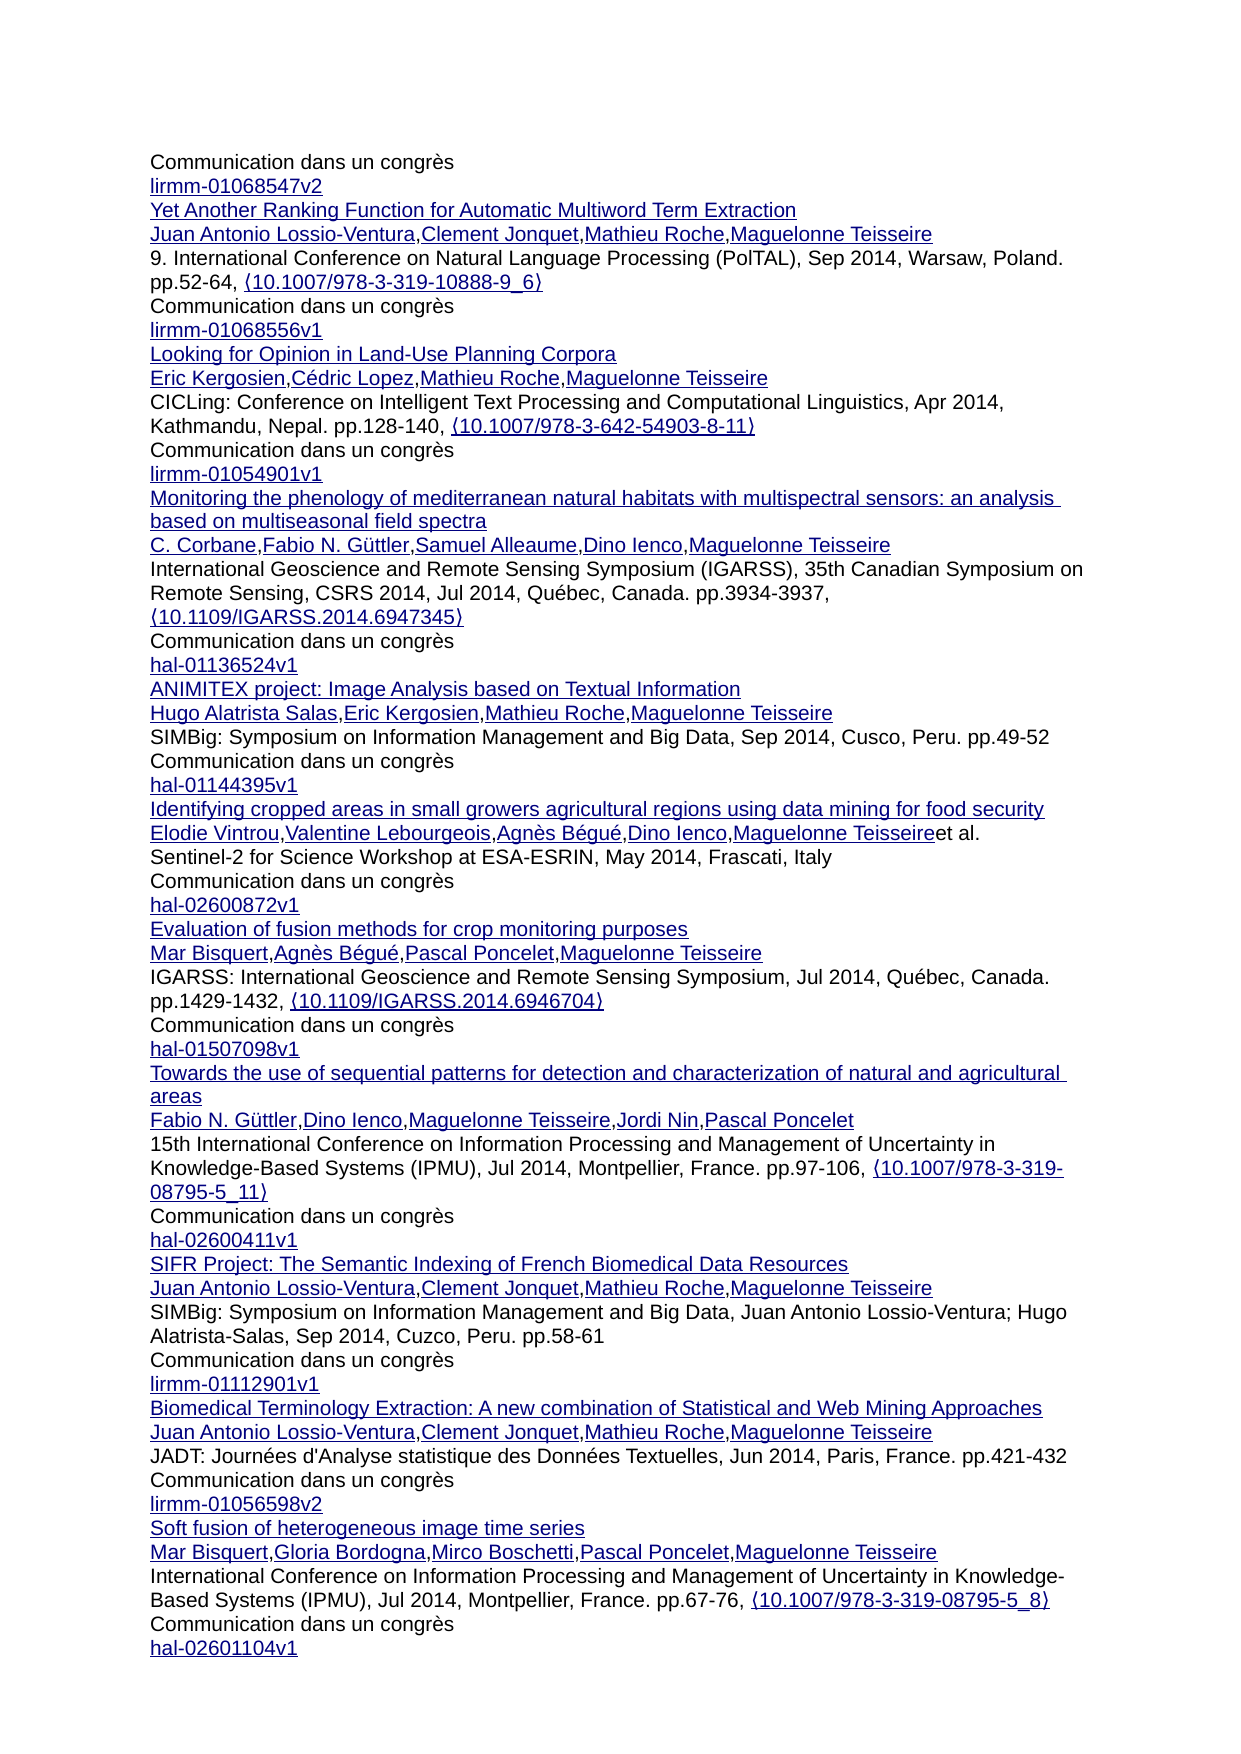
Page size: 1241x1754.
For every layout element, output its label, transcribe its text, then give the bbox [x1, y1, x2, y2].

table_cell SIFR Project: The Semantic Indexing of French Biomedical Data Resources Juan Antonio Lossio-Ventura,Clement Jonquet,Mathieu Roche,Maguelonne Teisseire SIMBig: Symposium on Information Management and Big Data, Juan Antonio Lossio-Ventura; Hugo Alatrista-Salas, Sep 2014, Cuzco, Peru. pp.58-61 Communication dans un congrès lirmm-01112901v1 [150, 1252, 1090, 1396]
table_cell Evaluation of fusion methods for crop monitoring purposes Mar Bisquert,Agnès Bégué,Pascal Poncelet,Maguelonne Teisseire IGARSS: International Geoscience and Remote Sensing Symposium, Jul 2014, Québec, Canada. pp.1429-1432, ⟨10.1109/IGARSS.2014.6946704⟩ Communication dans un congrès hal-01507098v1 [150, 917, 1090, 1060]
table_cell Biomedical Terminology Extraction: A new combination of Statistical and Web Mining Approaches Juan Antonio Lossio-Ventura,Clement Jonquet,Mathieu Roche,Maguelonne Teisseire JADT: Journées d'Analyse statistique des Données Textuelles, Jun 2014, Paris, France. pp.421-432 Communication dans un congrès lirmm-01056598v2 [150, 1396, 1090, 1516]
table_cell Monitoring the phenology of mediterranean natural habitats with multispectral sensors: an analysis based on multiseasonal field spectra C. Corbane,Fabio N. Güttler,Samuel Alleaume,Dino Ienco,Maguelonne Teisseire International Geoscience and Remote Sensing Symposium (IGARSS), 35th Canadian Symposium on Remote Sensing, CSRS 2014, Jul 2014, Québec, Canada. pp.3934-3937, ⟨10.1109/IGARSS.2014.6947345⟩ Communication dans un congrès hal-01136524v1 [150, 485, 1090, 677]
table_cell Yet Another Ranking Function for Automatic Multiword Term Extraction Juan Antonio Lossio-Ventura,Clement Jonquet,Mathieu Roche,Maguelonne Teisseire 9. International Conference on Natural Language Processing (PolTAL), Sep 2014, Warsaw, Poland. pp.52-64, ⟨10.1007/978-3-319-10888-9_6⟩ Communication dans un congrès lirmm-01068556v1 [150, 198, 1090, 342]
table_cell Identifying cropped areas in small growers agricultural regions using data mining for food security Elodie Vintrou,Valentine Lebourgeois,Agnès Bégué,Dino Ienco,Maguelonne Teisseireet al. Sentinel-2 for Science Workshop at ESA-ESRIN, May 2014, Frascati, Italy Communication dans un congrès hal-02600872v1 [150, 797, 1090, 917]
table_cell ANIMITEX project: Image Analysis based on Textual Information Hugo Alatrista Salas,Eric Kergosien,Mathieu Roche,Maguelonne Teisseire SIMBig: Symposium on Information Management and Big Data, Sep 2014, Cusco, Peru. pp.49-52 Communication dans un congrès hal-01144395v1 [150, 677, 1090, 797]
table_cell Looking for Opinion in Land-Use Planning Corpora Eric Kergosien,Cédric Lopez,Mathieu Roche,Maguelonne Teisseire CICLing: Conference on Intelligent Text Processing and Computational Linguistics, Apr 2014, Kathmandu, Nepal. pp.128-140, ⟨10.1007/978-3-642-54903-8-11⟩ Communication dans un congrès lirmm-01054901v1 [150, 342, 1090, 485]
table_cell Communication dans un congrès lirmm-01068547v2 [150, 150, 1090, 198]
table_cell Soft fusion of heterogeneous image time series Mar Bisquert,Gloria Bordogna,Mirco Boschetti,Pascal Poncelet,Maguelonne Teisseire International Conference on Information Processing and Management of Uncertainty in Knowledge-Based Systems (IPMU), Jul 2014, Montpellier, France. pp.67-76, ⟨10.1007/978-3-319-08795-5_8⟩ Communication dans un congrès hal-02601104v1 [150, 1516, 1090, 1659]
table_cell Towards the use of sequential patterns for detection and characterization of natural and agricultural areas Fabio N. Güttler,Dino Ienco,Maguelonne Teisseire,Jordi Nin,Pascal Poncelet 15th International Conference on Information Processing and Management of Uncertainty in Knowledge-Based Systems (IPMU), Jul 2014, Montpellier, France. pp.97-106, ⟨10.1007/978-3-319-08795-5_11⟩ Communication dans un congrès hal-02600411v1 [150, 1060, 1090, 1252]
